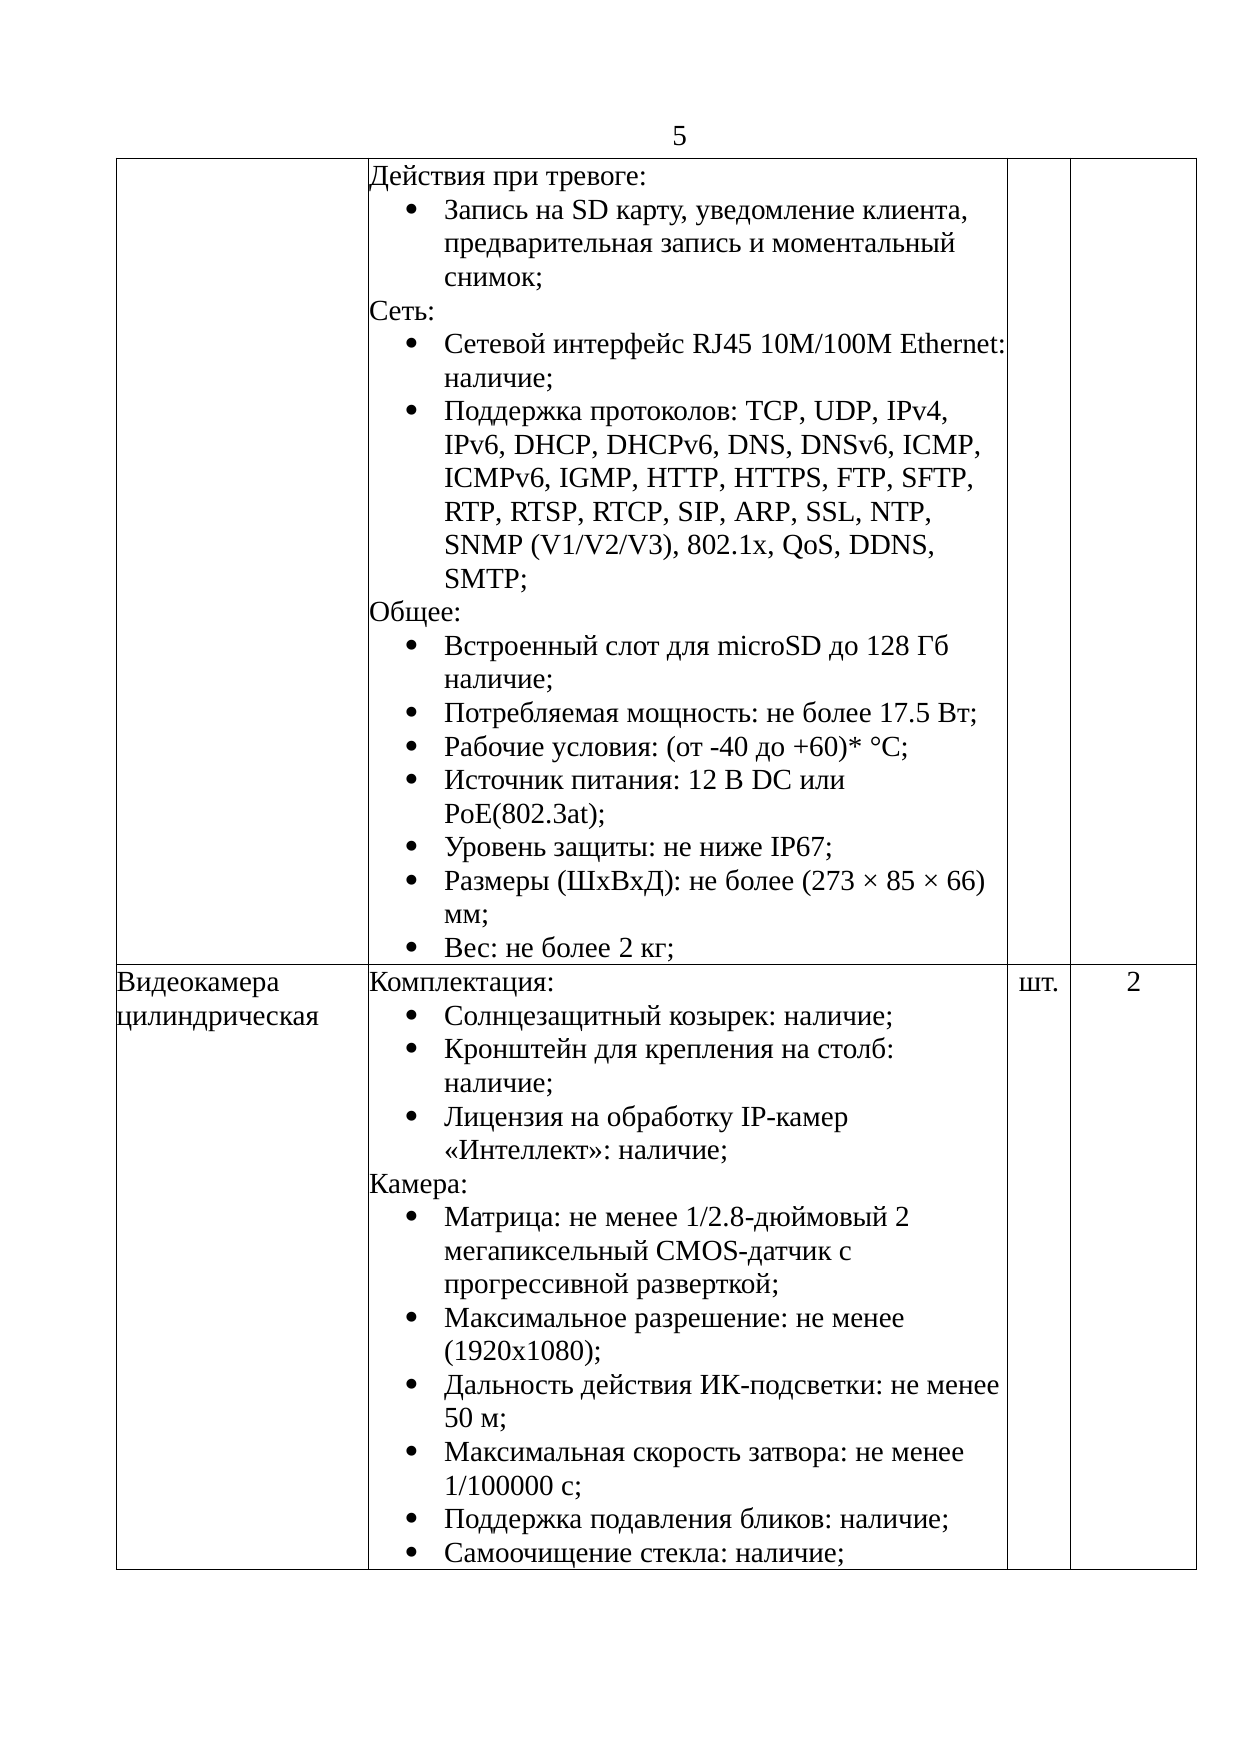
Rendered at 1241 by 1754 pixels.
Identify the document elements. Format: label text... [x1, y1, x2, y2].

table_cell [1008, 159, 1070, 964]
table_cell Комплектация: Солнцезащитный козырек: наличие; Кронштейн для крепления на столб: наличие; Лицензия на обработку IP-камер «Интеллект»: наличие; Камера: Матрица: не менее 1/2.8-дюймовый 2 мегапиксельный CMOS-датчик с прогрессивной разверткой; Максимальное разрешение: не менее (1920х1080); Дальность действия ИК-подсветки: не менее 50 м; Максимальная скорость затвора: не менее 1/100000 с; Поддержка подавления бликов: наличие; Самоочищение стекла: наличие; Угол обзора: не менее 86°; Баланс белого: Авто/ Вручную/ в помещении/ на улице/ люминесцентная лампа/лампа накаливания; Максимальное фокусное расстояние: не менее 12 мм; Видеосжатие: H.265/H.264/MJPEG; Аудиосжатие: G.711a/G.711.u/G.726/OPUS; Видеоаналитика: Обнаружение проникновения на охраняемую территорию, обнаружение оставленных без присмотра предметов, распознавание цвета объектов, классификация транспортных средств и пешеходов; Действия при тревоге: Запись на SD карту, уведомление клиента, предварительная запись и моментальный снимок; Сеть: Сетевой интерфейс RJ45 10M/100M Ethernet: наличие; Поддержка протоколов: TCP, UDP, IPv4, DHCP, DNS, ICMP, IGMP, HTTP, HTTPS, SFTP, RTP, RTSP, RTCP, SIP, ARP, NTP, SNMP (V1/V2/V3), 802.1x, QoS, DDNS; Общее: Порт RS-485: наличие; Встроенный слот для microSD/SDHC/DSXC до 64 Гб наличие; Потребляемая мощность: не более 16.3 Вт; Рабочие условия: (от -40 до +60)* °С; Источник питания: 12 В DC или PoE(802.3at); Уровень защиты: не ниже IP66; Размеры (ШхВхД): не более (354 × 129 × 120) мм; Вес: не более 2 кг; [369, 965, 1007, 1568]
table_cell Действия при тревоге: Запись на SD карту, уведомление клиента, предварительная запись и моментальный снимок; Сеть: Сетевой интерфейс RJ45 10M/100M Ethernet: наличие; Поддержка протоколов: TCP, UDP, IPv4, IPv6, DHCP, DHCPv6, DNS, DNSv6, ICMP, ICMPv6, IGMP, HTTP, HTTPS, FTP, SFTP, RTP, RTSP, RTCP, SIP, ARP, SSL, NTP, SNMP (V1/V2/V3), 802.1x, QoS, DDNS, SMTP; Общее: Встроенный слот для microSD до 128 Гб наличие; Потребляемая мощность: не более 17.5 Вт; Рабочие условия: (от -40 до +60)* °С; Источник питания: 12 В DC или PoE(802.3at); Уровень защиты: не ниже IP67; Размеры (ШхВхД): не более (273 × 85 × 66) мм; Вес: не более 2 кг; [369, 159, 1007, 964]
table_cell Видеокамера цилиндрическая [117, 965, 368, 1568]
table_cell [1071, 159, 1196, 964]
table_cell 2 [1071, 965, 1196, 1568]
table_cell шт. [1008, 965, 1070, 1568]
table_cell [117, 159, 368, 964]
